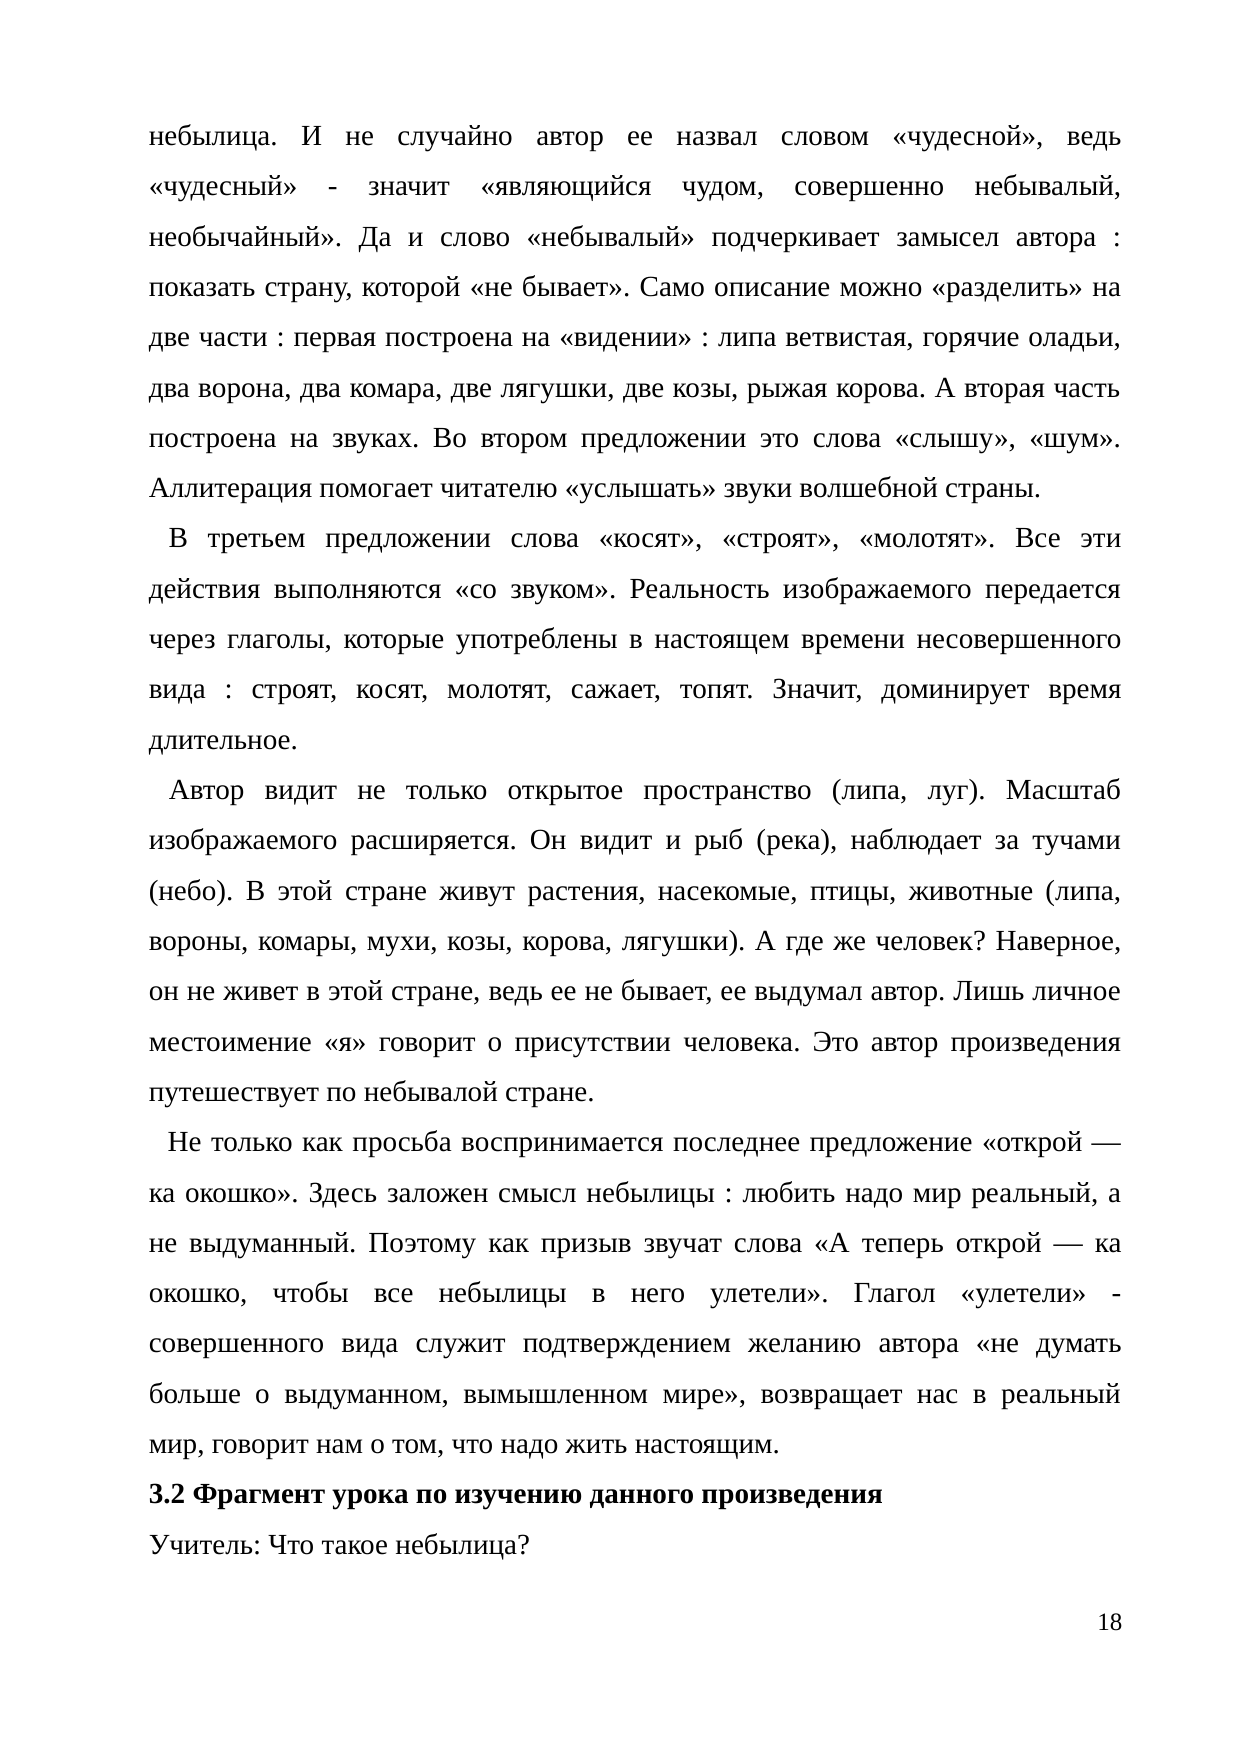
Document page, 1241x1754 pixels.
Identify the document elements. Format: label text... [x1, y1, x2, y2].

text Учитель: Что такое небылица? [148, 1527, 1122, 1560]
text Автор видит не только открытое пространство (липа, луг). Масштаб изображаемого расширяется. Он видит и рыб (река), наблюдает за тучами (небо). В этой стране живут растения, насекомые, птицы, животные (липа, вороны, комары, мухи, козы, корова, лягушки). А где же человек? Наверное, он не живет в этой стране, ведь ее не бывает, ее выдумал автор. Лишь личное местоимение «я» говорит о присутствии человека. Это автор произведения путешествует по небывалой стране. [148, 772, 1122, 1108]
text 3.2 Фрагмент урока по изучению данного произведения [148, 1477, 1122, 1510]
text Не только как просьба воспринимается последнее предложение «открой — ка окошко». Здесь заложен смысл небылицы : любить надо мир реальный, а не выдуманный. Поэтому как призыв звучат слова «А теперь открой — ка окошко, чтобы все небылицы в него улетели». Глагол «улетели» - совершенного вида служит подтверждением желанию автора «не думать больше о выдуманном, вымышленном мире», возвращает нас в реальный мир, говорит нам о том, что надо жить настоящим. [148, 1124, 1122, 1460]
text небылица. И не случайно автор ее назвал словом «чудесной», ведь «чудесный» - значит «являющийся чудом, совершенно небывалый, необычайный». Да и слово «небывалый» подчеркивает замысел автора : показать страну, которой «не бывает». Само описание можно «разделить» на две части : первая построена на «видении» : липа ветвистая, горячие оладьи, два ворона, два комара, две лягушки, две козы, рыжая корова. А вторая часть построена на звуках. Во втором предложении это слова «слышу», «шум». Аллитерация помогает читателю «услышать» звуки волшебной страны. [148, 118, 1122, 504]
text В третьем предложении слова «косят», «строят», «молотят». Все эти действия выполняются «со звуком». Реальность изображаемого передается через глаголы, которые употреблены в настоящем времени несовершенного вида : строят, косят, молотят, сажает, топят. Значит, доминирует время длительное. [148, 521, 1122, 755]
